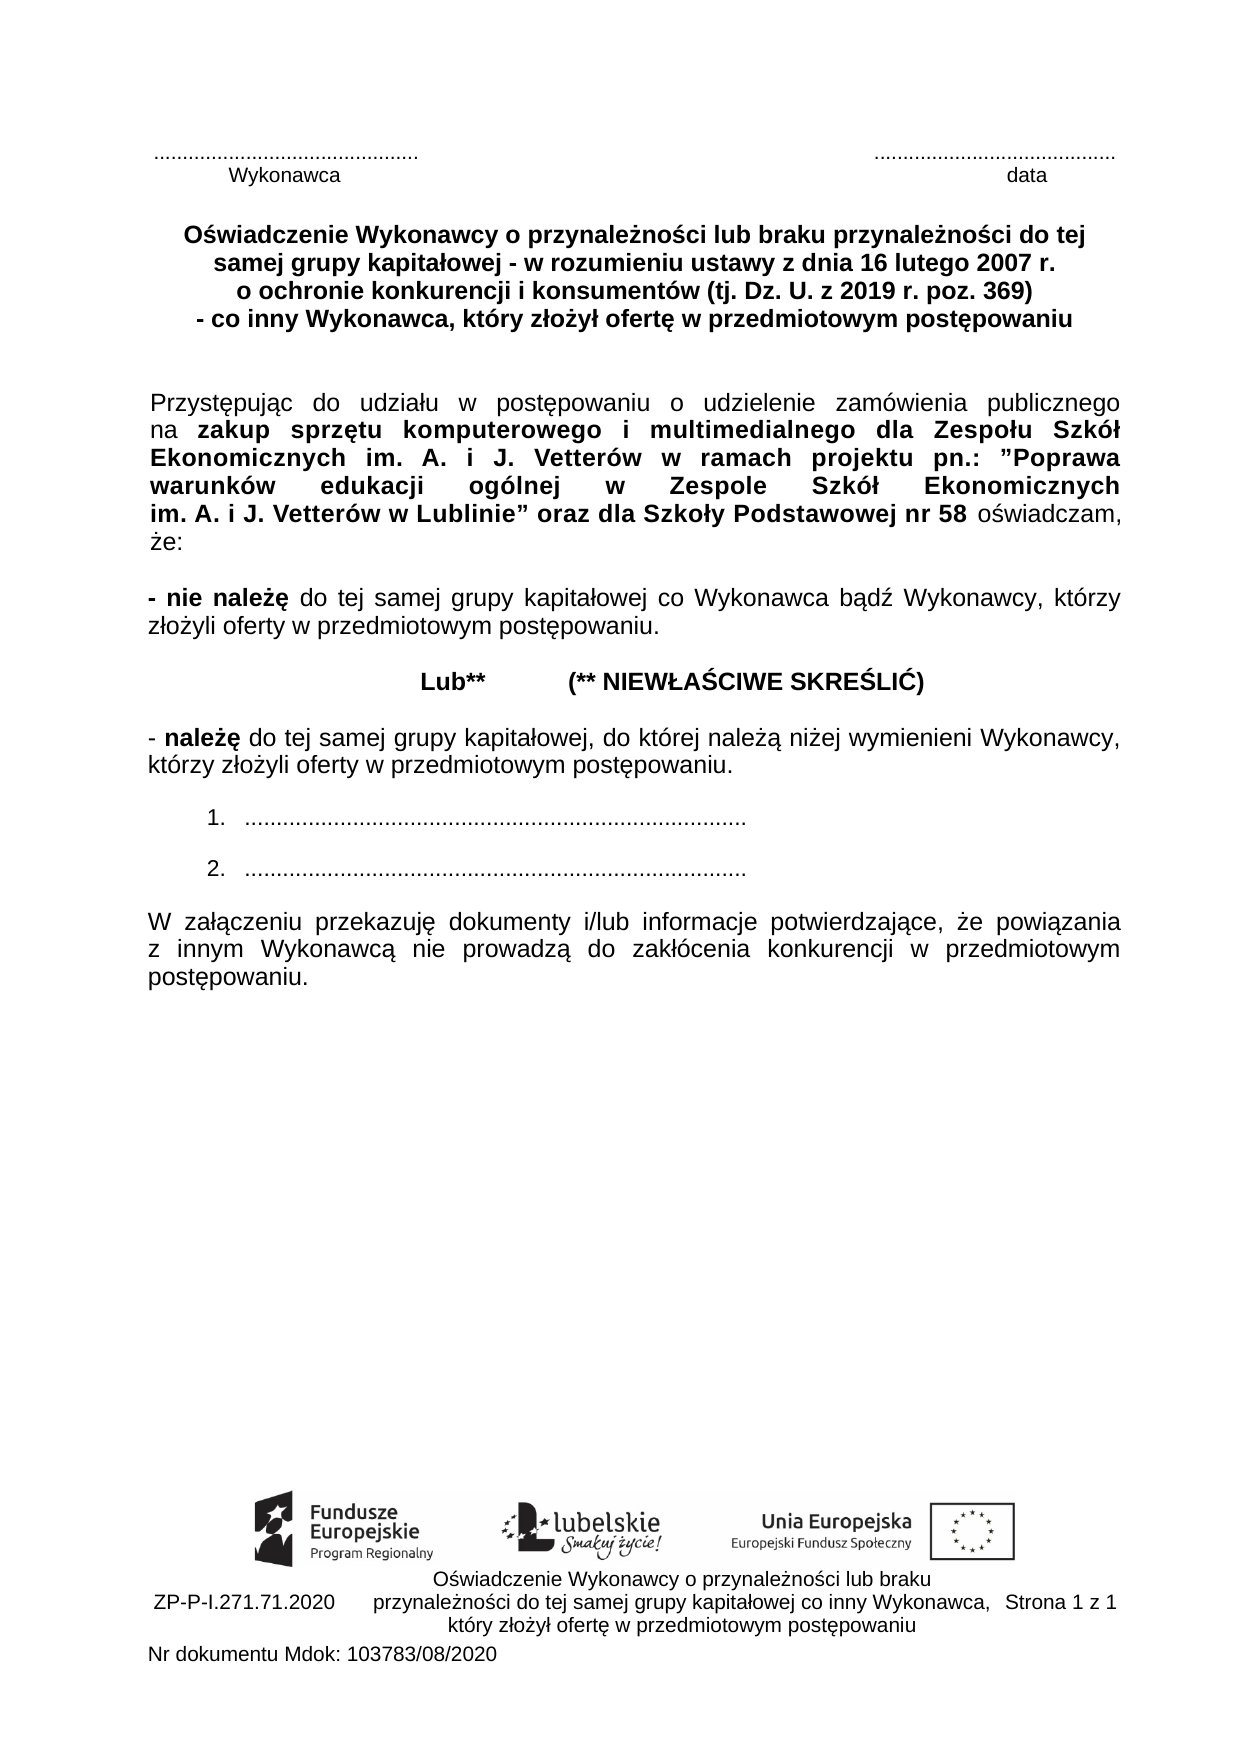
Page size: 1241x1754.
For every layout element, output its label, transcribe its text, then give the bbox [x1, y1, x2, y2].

list ............................................................................... [207, 805, 1122, 831]
table_header .......................................... data [635, 135, 1122, 193]
list Lub** (** NIEWŁAŚCIWE SKREŚLIĆ) [185, 668, 1122, 696]
text Oświadczenie Wykonawcy o przynależności lub braku przynależności do tej samej grupy kapitałowej - w rozumieniu ustawy z dnia 16 lutego 2007 r. o ochronie konkurencji i konsumentów (tj. Dz. U. z 2019 r. poz. 369) [148, 221, 1122, 305]
table_header .............................................. Wykonawca [148, 135, 635, 193]
text - nie należę do tej samej grupy kapitałowej co Wykonawca bądź Wykonawcy, którzy złożyli oferty w przedmiotowym postępowaniu. [148, 584, 1122, 640]
list ............................................................................... [207, 856, 1122, 882]
text - należę do tej samej grupy kapitałowej, do której należą niżej wymienieni Wykonawcy, którzy złożyli oferty w przedmiotowym postępowaniu. [148, 723, 1122, 779]
picture [254, 1490, 1015, 1567]
text Przystępując do udziału w postępowaniu o udzielenie zamówienia publicznego na zakup sprzętu komputerowego i multimedialnego dla Zespołu Szkół Ekonomicznych im. A. i J. Vetterów w ramach projektu pn.: ”Poprawa warunków edukacji ogólnej w Zespole Szkół Ekonomicznych im. A. i J. Vetterów w Lublinie” oraz dla Szkoły Podstawowej nr 58 oświadczam, że: [150, 388, 1122, 556]
text - co inny Wykonawca, który złożył ofertę w przedmiotowym postępowaniu [148, 305, 1122, 333]
text W załączeniu przekazuję dokumenty i/lub informacje potwierdzające, że powiązania z innym Wykonawcą nie prowadzą do zakłócenia konkurencji w przedmiotowym postępowaniu. [148, 907, 1122, 991]
